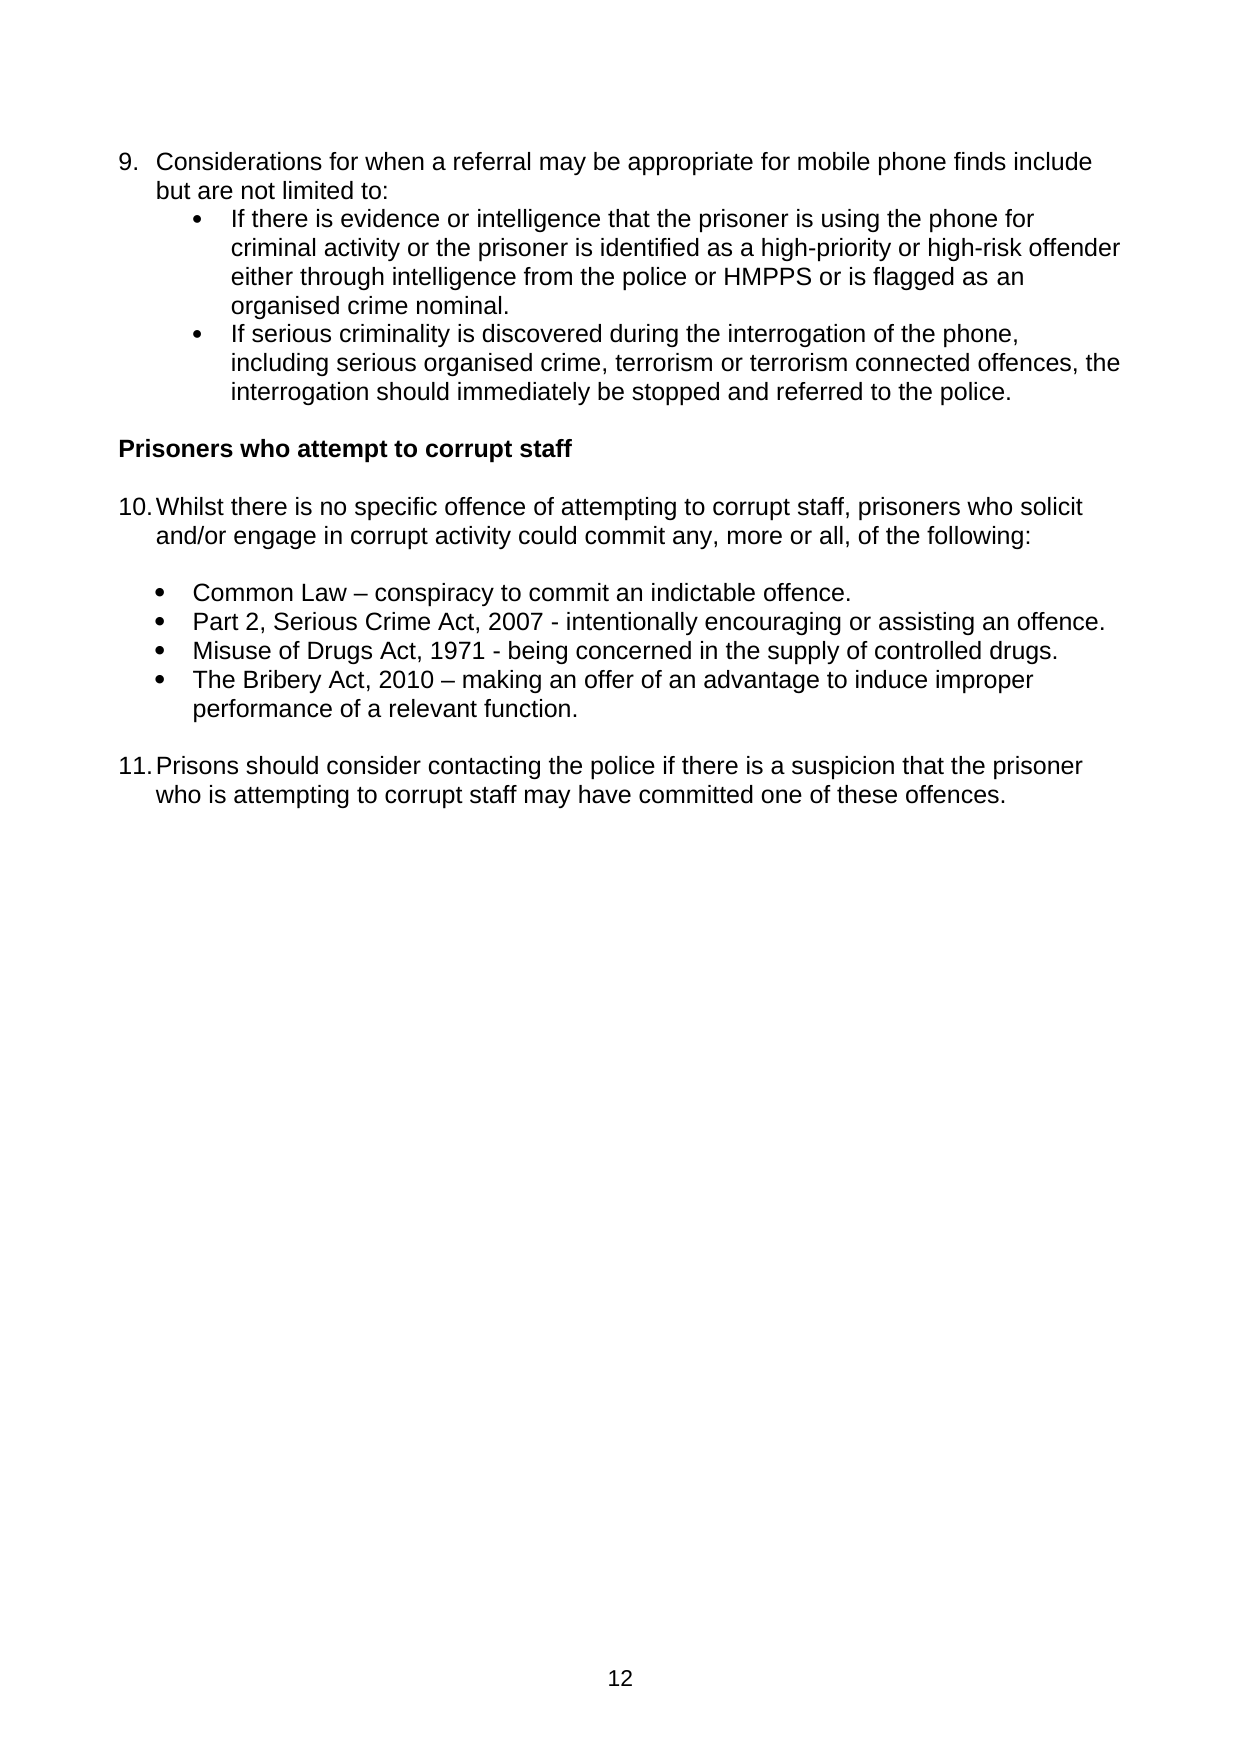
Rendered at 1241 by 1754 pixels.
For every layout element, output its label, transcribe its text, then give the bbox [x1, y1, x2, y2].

list Part 2, Serious Crime Act, 2007 - intentionally encouraging or assisting an offence. [155, 607, 1122, 636]
list Whilst there is no specific offence of attempting to corrupt staff, prisoners who solicit and/or engage in corrupt activity could commit any, more or all, of the following: [118, 492, 1122, 549]
list If serious criminality is discovered during the interrogation of the phone, including serious organised crime, terrorism or terrorism connected offences, the interrogation should immediately be stopped and referred to the police. [193, 319, 1122, 406]
text Prisoners who attempt to corrupt staff [118, 434, 1122, 463]
list Misuse of Drugs Act, 1971 - being concerned in the supply of controlled drugs. [155, 636, 1122, 665]
list The Bribery Act, 2010 – making an offer of an advantage to induce improper performance of a relevant function. [155, 665, 1122, 722]
list Common Law – conspiracy to commit an indictable offence. [155, 578, 1122, 607]
list Considerations for when a referral may be appropriate for mobile phone finds include but are not limited to: [118, 147, 1122, 204]
list Prisons should consider contacting the police if there is a suspicion that the prisoner who is attempting to corrupt staff may have committed one of these offences. [118, 751, 1122, 808]
list If there is evidence or intelligence that the prisoner is using the phone for criminal activity or the prisoner is identified as a high-priority or high-risk offender either through intelligence from the police or HMPPS or is flagged as an organised crime nominal. [193, 204, 1122, 319]
